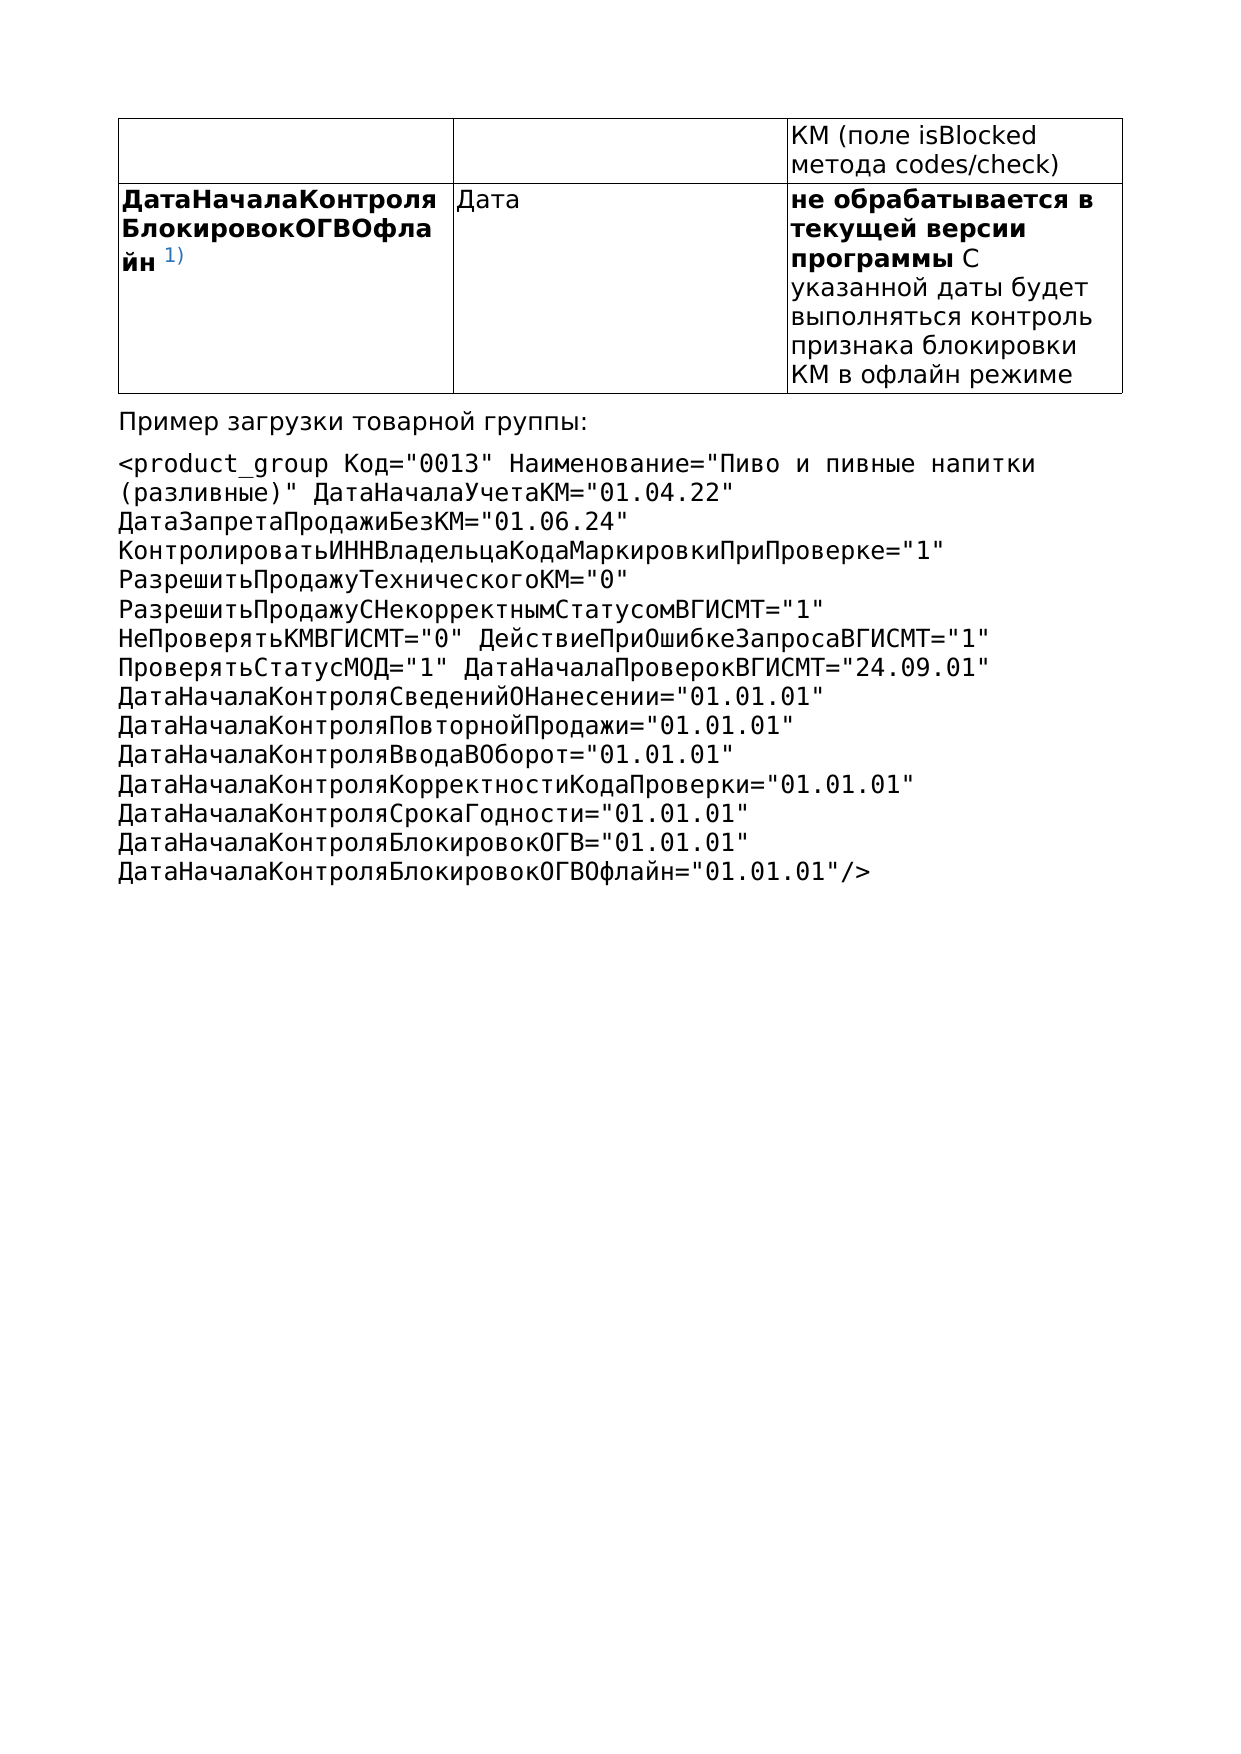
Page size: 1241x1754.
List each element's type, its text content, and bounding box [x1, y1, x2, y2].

text <product_group Код="0013" Наименование="Пиво и пивные напитки (разливные)" ДатаНачалаУчетаКМ="01.04.22" ДатаЗапретаПродажиБезКМ="01.06.24" КонтролироватьИННВладельцаКодаМаркировкиПриПроверке="1" РазрешитьПродажуТехническогоКМ="0" РазрешитьПродажуСНекорректнымСтатусомВГИСМТ="1" НеПроверятьКМВГИСМТ="0" ДействиеПриОшибкеЗапросаВГИСМТ="1" ПроверятьСтатусМОД="1" ДатаНачалаПроверокВГИСМТ="24.09.01" ДатаНачалаКонтроляСведенийОНанесении="01.01.01" ДатаНачалаКонтроляПовторнойПродажи="01.01.01" ДатаНачалаКонтроляВводаВОборот="01.01.01" ДатаНачалаКонтроляКорректностиКодаПроверки="01.01.01" ДатаНачалаКонтроляСрокаГодности="01.01.01" ДатаНачалаКонтроляБлокировокОГВ="01.01.01" ДатаНачалаКонтроляБлокировокОГВОфлайн="01.01.01"/> [118, 449, 1122, 887]
table_cell КМ (поле isBlocked метода codes/check) [788, 119, 1122, 182]
table_cell [454, 119, 787, 182]
table_cell ДатаНачалаКонтроляБлокировокОГВОфлайн 1) [119, 184, 453, 392]
table_cell Дата [454, 184, 787, 392]
table_cell не обрабатывается в текущей версии программы С указанной даты будет выполняться контроль признака блокировки КМ в офлайн режиме [788, 184, 1122, 392]
table_cell [119, 119, 453, 182]
text Пример загрузки товарной группы: [118, 407, 1122, 437]
